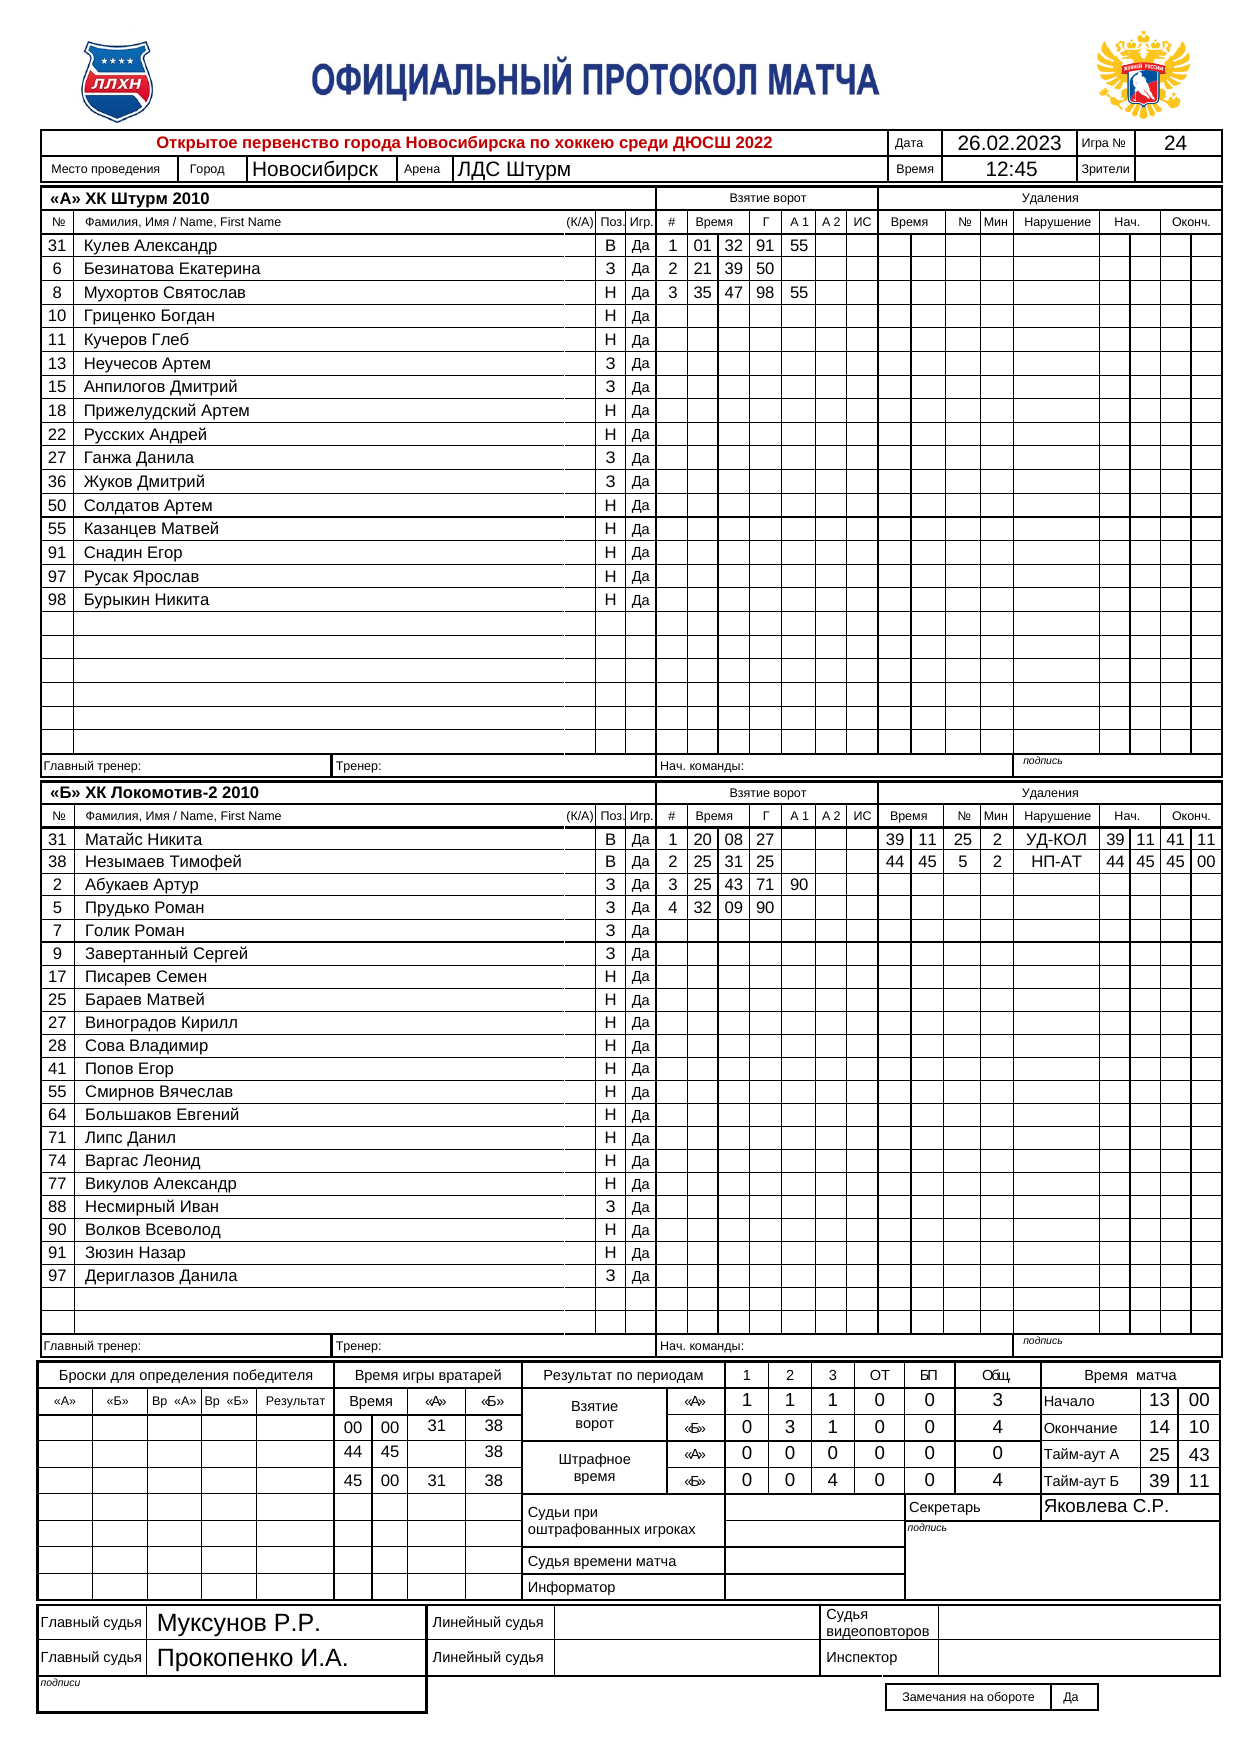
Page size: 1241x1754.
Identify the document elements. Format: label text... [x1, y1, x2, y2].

table_cell [1014, 352, 1099, 374]
table_cell (К/А) [565, 211, 595, 233]
table_cell [946, 565, 980, 587]
table_header Удаления [879, 188, 1221, 209]
table_cell [719, 376, 749, 398]
table_cell [912, 1035, 943, 1057]
table_cell [565, 943, 595, 964]
table_cell Тренер: [333, 755, 655, 776]
table_cell [565, 494, 595, 516]
table_cell 25 [688, 850, 717, 872]
table_cell Да [626, 943, 655, 964]
table_cell [816, 305, 846, 327]
table_cell [912, 518, 945, 540]
table_cell [1014, 305, 1099, 327]
table_cell [1161, 683, 1190, 706]
table_cell [816, 588, 846, 611]
table_cell [1100, 352, 1129, 374]
table_cell 43 [1179, 1441, 1219, 1467]
table_cell 00 [373, 1416, 407, 1440]
table_cell [944, 1311, 980, 1333]
table_cell [408, 1547, 465, 1573]
table_cell 2 [981, 829, 1013, 849]
table_cell [1100, 399, 1129, 422]
table_cell [944, 989, 980, 1011]
table_cell [1161, 659, 1190, 682]
table_cell 14 [1141, 1415, 1177, 1440]
table_cell [565, 565, 595, 587]
table_cell [626, 1311, 655, 1333]
table_header 2 [769, 1363, 811, 1387]
table_cell [596, 730, 625, 753]
table_cell Н [596, 1035, 625, 1057]
table_cell Сова Владимир [75, 1035, 564, 1057]
table_cell [1100, 588, 1129, 611]
table_cell [1131, 1288, 1160, 1310]
table_cell № [42, 211, 73, 233]
table_cell [1131, 1035, 1160, 1057]
table_cell [981, 470, 1013, 493]
table_cell [879, 423, 910, 445]
table_cell Взятие ворот [523, 1389, 666, 1440]
table_cell [373, 1547, 407, 1573]
table_cell [750, 518, 781, 540]
table_cell Да [626, 1242, 655, 1264]
table_cell [816, 989, 846, 1011]
table_cell Да [626, 423, 655, 445]
table_cell Н [596, 1150, 625, 1172]
table_cell Н [596, 494, 625, 516]
table_cell [74, 659, 564, 682]
table_cell [1100, 423, 1129, 445]
table_header Замечания на обороте [887, 1685, 1050, 1709]
table_cell [981, 235, 1013, 256]
table_cell [1161, 470, 1190, 493]
table_cell [1100, 518, 1129, 540]
table_cell [688, 1104, 717, 1126]
table_cell [879, 989, 910, 1011]
table_cell [1131, 1058, 1160, 1079]
table_cell [719, 352, 749, 374]
table_cell 90 [782, 874, 815, 895]
table_cell Да [626, 1150, 655, 1172]
table_cell Да [626, 1196, 655, 1218]
table_cell [688, 565, 717, 587]
table_cell [688, 707, 717, 729]
table_cell [847, 257, 877, 280]
table_cell [565, 588, 595, 611]
table_cell [719, 1035, 749, 1057]
table_cell [879, 1173, 910, 1195]
table_cell [981, 1012, 1013, 1033]
table_cell [1100, 1265, 1129, 1287]
table_cell [1161, 896, 1190, 918]
table_cell [981, 1035, 1013, 1057]
table_cell [847, 565, 877, 587]
table_cell Варгас Леонид [75, 1150, 564, 1172]
table_cell 0 [812, 1442, 854, 1467]
table_cell [1131, 423, 1160, 445]
table_cell 1 [812, 1415, 854, 1440]
table_cell З [596, 257, 625, 280]
table_cell [944, 874, 980, 895]
table_cell «А» [668, 1389, 724, 1413]
table_cell Игр. [626, 805, 655, 826]
table_cell 44 [879, 850, 910, 872]
table_cell 90 [750, 896, 781, 918]
table_cell [912, 281, 945, 303]
table_cell [946, 235, 980, 256]
table_cell [719, 518, 749, 540]
table_cell [1131, 989, 1160, 1011]
table_cell [148, 1494, 201, 1520]
table_cell 44 [335, 1441, 371, 1467]
table_cell [750, 1173, 781, 1195]
table_cell [750, 920, 781, 941]
table_cell 25 [944, 829, 980, 849]
table_cell [657, 399, 687, 422]
table_cell [257, 1521, 333, 1546]
table_header Игра № [1078, 131, 1134, 155]
table_cell [816, 659, 846, 682]
table_cell [688, 730, 717, 753]
table_cell [847, 518, 877, 540]
table_cell Арена [398, 157, 452, 181]
table_cell [944, 1150, 980, 1172]
table_cell [946, 305, 980, 327]
table_cell Зрители [1078, 157, 1134, 181]
table_cell 74 [42, 1150, 74, 1172]
table_cell [782, 1219, 815, 1241]
table_cell [1100, 470, 1129, 493]
table_cell [1131, 518, 1160, 540]
table_cell [879, 565, 910, 587]
table_cell [912, 1196, 943, 1218]
table_cell Судья времени матча [523, 1548, 724, 1573]
table_cell Прижелудский Артем [74, 399, 564, 422]
table_cell [1014, 1219, 1099, 1241]
table_cell Н [596, 966, 625, 987]
table_cell 4 [657, 896, 687, 918]
table_cell [847, 1012, 877, 1033]
table_cell 97 [42, 565, 73, 587]
table_cell Линейный судья [428, 1640, 554, 1675]
table_cell [912, 1242, 943, 1264]
table_cell [565, 328, 595, 351]
table_cell [981, 399, 1013, 422]
table_cell [981, 588, 1013, 611]
table_cell [750, 966, 781, 987]
table_cell [816, 612, 846, 634]
table_cell [565, 1288, 595, 1310]
table_cell [946, 257, 980, 280]
table_header «Б» ХК Локомотив-2 2010 [42, 783, 655, 803]
table_cell 3 [657, 874, 687, 895]
table_cell [1100, 494, 1129, 516]
table_cell [750, 612, 781, 634]
table_cell [1161, 565, 1190, 587]
table_cell [879, 636, 910, 658]
table_cell Информатор [523, 1575, 724, 1599]
table_cell 39 [1141, 1468, 1177, 1493]
table_cell 11 [42, 328, 73, 351]
table_cell Фамилия, Имя / Name, First Name [75, 805, 565, 826]
table_cell [816, 1081, 846, 1103]
table_cell [816, 1150, 846, 1172]
table_cell [719, 565, 749, 587]
table_cell [1161, 1173, 1190, 1195]
table_cell [719, 659, 749, 682]
table_cell [688, 1196, 717, 1218]
table_cell [750, 376, 781, 398]
table_cell [1192, 257, 1221, 280]
table_cell [1100, 1173, 1129, 1195]
table_cell [688, 518, 717, 540]
table_cell [1192, 1311, 1221, 1333]
table_cell [883, 1677, 1220, 1681]
table_cell [946, 707, 980, 729]
table_cell 11 [1131, 829, 1160, 849]
table_cell 31 [408, 1468, 465, 1493]
table_cell [148, 1521, 201, 1546]
table_cell [750, 1150, 781, 1172]
table_cell Вр «А» [148, 1389, 201, 1413]
table_cell 3 [657, 281, 687, 303]
table_cell [1161, 1265, 1190, 1287]
table_cell [1192, 423, 1221, 445]
table_cell [981, 659, 1013, 682]
table_cell 0 [769, 1442, 811, 1467]
table_cell [782, 518, 815, 540]
table_cell 13 [42, 352, 73, 374]
table_cell [981, 966, 1013, 987]
table_cell [879, 588, 910, 611]
table_cell 0 [855, 1415, 904, 1440]
table_cell [148, 1547, 201, 1573]
table_cell [74, 683, 564, 706]
table_cell [1161, 730, 1190, 753]
table_cell Солдатов Артем [74, 494, 564, 516]
table_cell [981, 352, 1013, 374]
table_cell З [596, 352, 625, 374]
table_cell [1014, 1311, 1099, 1333]
table_cell [1131, 966, 1160, 987]
table_cell [1161, 1311, 1190, 1333]
table_cell [596, 612, 625, 634]
table_cell [782, 1265, 815, 1287]
table_cell [373, 1494, 407, 1520]
table_cell Смирнов Вячеслав [75, 1081, 564, 1103]
table_cell [847, 1219, 877, 1241]
table_cell [847, 376, 877, 398]
table_cell [1014, 920, 1099, 941]
table_cell [816, 565, 846, 587]
table_cell [981, 1173, 1013, 1195]
table_cell [202, 1521, 256, 1546]
table_cell [1131, 636, 1160, 658]
table_cell Главный судья [39, 1640, 146, 1675]
table_cell 98 [42, 588, 73, 611]
table_cell [847, 423, 877, 445]
table_cell [981, 281, 1013, 303]
table_cell Да [626, 565, 655, 587]
table_cell Нач. команды: [657, 1335, 1012, 1356]
table_cell [981, 446, 1013, 469]
table_cell [1131, 1173, 1160, 1195]
table_cell Да [626, 829, 655, 849]
table_cell [1014, 896, 1099, 918]
table_cell [1014, 1265, 1099, 1287]
table_cell Нач. [1100, 211, 1160, 233]
table_cell [879, 1288, 910, 1310]
table_cell 98 [750, 281, 781, 303]
table_cell [879, 943, 910, 964]
table_cell [816, 446, 846, 469]
table_cell [565, 636, 595, 658]
table_cell [202, 1547, 256, 1573]
table_cell [981, 636, 1013, 658]
table_cell [1014, 235, 1099, 256]
table_cell [912, 874, 943, 895]
table_cell [1100, 446, 1129, 469]
table_cell [750, 541, 781, 564]
table_cell Да [626, 1012, 655, 1033]
table_cell 38 [466, 1441, 521, 1467]
table_cell [879, 1242, 910, 1264]
table_cell [565, 305, 595, 327]
table_cell Анпилогов Дмитрий [74, 376, 564, 398]
table_cell подпись [1014, 755, 1221, 776]
table_cell 32 [688, 896, 717, 918]
table_cell [879, 281, 910, 303]
table_cell 28 [42, 1035, 74, 1057]
table_cell [657, 1150, 687, 1172]
table_cell [847, 1288, 877, 1310]
table_cell [816, 281, 846, 303]
table_cell [1131, 730, 1160, 753]
table_cell 10 [1179, 1415, 1219, 1440]
table_cell Время [879, 805, 943, 826]
table_cell 38 [466, 1468, 521, 1493]
table_cell Русских Андрей [74, 423, 564, 445]
table_cell [946, 328, 980, 351]
table_cell Да [626, 541, 655, 564]
table_cell Н [596, 1127, 625, 1149]
table_cell [688, 399, 717, 422]
table_cell [1192, 494, 1221, 516]
table_cell ЛДС Штурм [454, 157, 887, 181]
table_cell [1192, 1265, 1221, 1287]
table_cell [912, 707, 945, 729]
table_cell 55 [782, 235, 815, 256]
table_cell [688, 352, 717, 374]
table_cell [847, 1035, 877, 1057]
table_cell [879, 683, 910, 706]
table_cell Тайм-аут Б [1042, 1468, 1140, 1493]
table_cell [1192, 305, 1221, 327]
table_cell [879, 1104, 910, 1126]
table_cell [912, 989, 943, 1011]
table_cell [719, 399, 749, 422]
table_cell [1131, 707, 1160, 729]
table_cell Да [626, 305, 655, 327]
table_cell [688, 1012, 717, 1033]
table_cell Вр «Б» [202, 1389, 256, 1413]
table_cell [74, 730, 564, 753]
table_cell [688, 423, 717, 445]
table_cell [688, 1265, 717, 1287]
table_cell [1131, 376, 1160, 398]
table_cell [688, 1242, 717, 1264]
table_cell [565, 920, 595, 941]
table_cell [847, 1196, 877, 1218]
table_cell [879, 470, 910, 493]
table_cell [782, 423, 815, 445]
table_cell Нач. команды: [657, 755, 1012, 776]
table_cell [565, 1104, 595, 1126]
table_cell 10 [42, 305, 73, 327]
table_cell [1161, 1150, 1190, 1172]
table_cell Да [626, 850, 655, 872]
table_cell [1014, 1242, 1099, 1264]
table_cell 91 [750, 235, 781, 256]
table_cell [1100, 1012, 1129, 1033]
table_cell № [944, 805, 980, 826]
table_cell [981, 896, 1013, 918]
table_cell [946, 659, 980, 682]
table_cell Время [879, 211, 945, 233]
table_cell 0 [855, 1389, 904, 1413]
table_cell [657, 1219, 687, 1241]
table_cell [373, 1574, 407, 1599]
table_cell [1192, 920, 1221, 941]
table_cell Абукаев Артур [75, 874, 564, 895]
table_cell [782, 328, 815, 351]
table_cell [719, 683, 749, 706]
table_cell [466, 1494, 521, 1520]
table_cell «Б» [93, 1389, 147, 1413]
table_cell [555, 1606, 819, 1639]
table_cell Н [596, 565, 625, 587]
table_cell [1192, 588, 1221, 611]
table_cell [719, 1242, 749, 1264]
table_cell [879, 1196, 910, 1218]
table_cell 9 [42, 943, 74, 964]
table_cell 45 [912, 850, 943, 872]
table_cell [1131, 683, 1160, 706]
table_cell [626, 707, 655, 729]
table_header 3 [812, 1363, 854, 1387]
table_cell 22 [42, 423, 73, 445]
table_cell [816, 1058, 846, 1079]
table_cell [1131, 1242, 1160, 1264]
table_cell [879, 1058, 910, 1079]
table_cell [657, 1104, 687, 1126]
table_cell [719, 1311, 749, 1333]
table_cell 0 [726, 1415, 768, 1440]
table_cell [657, 730, 687, 753]
table_cell [1100, 683, 1129, 706]
table_cell Да [626, 1035, 655, 1057]
table_cell [782, 541, 815, 564]
table_cell [1100, 612, 1129, 634]
table_cell [688, 588, 717, 611]
table_cell [816, 943, 846, 964]
table_cell [93, 1416, 147, 1440]
table_cell [1131, 896, 1160, 918]
table_cell № [42, 805, 74, 826]
table_cell Попов Егор [75, 1058, 564, 1079]
table_cell ИС [847, 211, 877, 233]
table_cell [879, 305, 910, 327]
table_cell [1131, 612, 1160, 634]
table_cell [657, 1173, 687, 1195]
table_cell [981, 494, 1013, 516]
table_cell 31 [408, 1416, 465, 1440]
table_cell [428, 1677, 882, 1711]
table_cell Да [626, 966, 655, 987]
table_cell [408, 1574, 465, 1599]
table_cell [847, 659, 877, 682]
table_cell [148, 1441, 201, 1467]
table_cell 25 [688, 874, 717, 895]
table_cell [782, 1035, 815, 1057]
table_cell [688, 1058, 717, 1079]
table_cell [912, 235, 945, 256]
table_cell 8 [42, 281, 73, 303]
table_cell [719, 920, 749, 941]
table_cell [565, 1196, 595, 1218]
table_cell Да [626, 470, 655, 493]
table_cell [879, 1219, 910, 1241]
table_cell [1192, 1150, 1221, 1172]
table_cell [912, 896, 943, 918]
table_cell [816, 730, 846, 753]
table_cell [750, 328, 781, 351]
table_cell [1192, 943, 1221, 964]
table_cell А 2 [816, 805, 846, 826]
table_cell [39, 1468, 92, 1493]
table_cell (К/А) [565, 805, 595, 826]
table_cell А 1 [782, 805, 815, 826]
table_cell Время [889, 157, 941, 181]
table_cell [912, 1012, 943, 1033]
table_cell [1014, 1196, 1099, 1218]
table_cell 09 [719, 896, 749, 918]
table_cell [912, 305, 945, 327]
table_cell З [596, 896, 625, 918]
table_cell [565, 1173, 595, 1195]
table_cell [912, 612, 945, 634]
table_cell [816, 399, 846, 422]
table_cell 39 [1100, 829, 1129, 849]
table_cell 35 [688, 281, 717, 303]
table_cell [408, 1441, 465, 1467]
table_cell [782, 1081, 815, 1103]
table_cell [688, 305, 717, 327]
table_cell [816, 1242, 846, 1264]
table_cell Время [688, 805, 749, 826]
table_cell [657, 328, 687, 351]
table_cell [1014, 683, 1099, 706]
table_cell 41 [1161, 829, 1190, 849]
table_cell Г [750, 805, 781, 826]
table_cell [912, 1173, 943, 1195]
table_cell [944, 896, 980, 918]
table_cell [750, 659, 781, 682]
table_cell [879, 446, 910, 469]
table_cell [565, 730, 595, 753]
table_cell [912, 399, 945, 422]
table_cell [816, 541, 846, 564]
table_cell 01 [688, 235, 717, 256]
table_cell [1192, 470, 1221, 493]
table_cell [719, 470, 749, 493]
table_cell [39, 1494, 92, 1520]
table_cell [879, 399, 910, 422]
table_cell Да [626, 281, 655, 303]
table_cell Прудько Роман [75, 896, 564, 918]
table_cell [74, 636, 564, 658]
table_cell [1131, 920, 1160, 941]
table_cell Матайс Никита [75, 829, 564, 849]
table_cell [657, 352, 687, 374]
table_cell [879, 874, 910, 895]
table_cell [726, 1495, 904, 1520]
table_cell 55 [782, 281, 815, 303]
table_cell Жуков Дмитрий [74, 470, 564, 493]
table_cell [1014, 328, 1099, 351]
table_cell 39 [879, 829, 910, 849]
table_cell [1161, 541, 1190, 564]
table_cell Ганжа Данила [74, 446, 564, 469]
table_cell [750, 989, 781, 1011]
table_cell 2 [981, 850, 1013, 872]
table_cell [847, 1058, 877, 1079]
table_cell [1014, 730, 1099, 753]
table_cell 1 [726, 1389, 768, 1413]
table_cell 41 [42, 1058, 74, 1079]
table_cell [981, 423, 1013, 445]
table_cell Оконч. [1161, 805, 1221, 826]
table_cell [1192, 541, 1221, 564]
table_cell [847, 328, 877, 351]
table_cell [596, 659, 625, 682]
table_cell [565, 257, 595, 280]
table_cell [1100, 1150, 1129, 1172]
table_cell 0 [905, 1442, 954, 1467]
table_cell [750, 1012, 781, 1033]
table_cell 0 [905, 1389, 954, 1413]
table_cell Безинатова Екатерина [74, 257, 564, 280]
table_cell [688, 1311, 717, 1333]
table_cell 27 [42, 446, 73, 469]
table_cell [782, 683, 815, 706]
table_cell [879, 966, 910, 987]
table_cell [879, 1035, 910, 1057]
table_cell 3 [956, 1389, 1040, 1413]
table_cell 25 [1141, 1441, 1177, 1467]
table_cell 55 [42, 1081, 74, 1103]
table_cell [981, 1265, 1013, 1287]
table_cell [981, 943, 1013, 964]
table_cell [1100, 376, 1129, 398]
table_cell 25 [42, 989, 74, 1011]
table_cell Да [626, 1173, 655, 1195]
table_cell [1161, 1196, 1190, 1218]
table_cell [565, 1265, 595, 1287]
table_cell [565, 1058, 595, 1079]
table_cell [688, 470, 717, 493]
table_cell [719, 1265, 749, 1287]
table_cell [1161, 943, 1190, 964]
table_cell [782, 829, 815, 849]
table_cell Да [626, 874, 655, 895]
table_cell [912, 636, 945, 658]
table_cell «Б » [466, 1389, 521, 1413]
table_cell [719, 1104, 749, 1126]
table_cell [782, 966, 815, 987]
table_cell [879, 494, 910, 516]
table_cell [626, 636, 655, 658]
table_cell 31 [719, 850, 749, 872]
table_cell [912, 943, 943, 964]
table_cell Город [179, 157, 246, 181]
table_cell [847, 305, 877, 327]
table_cell [1161, 1012, 1190, 1033]
table_cell [335, 1547, 371, 1573]
table_cell Снадин Егор [74, 541, 564, 564]
table_cell [719, 305, 749, 327]
table_cell [1100, 1311, 1129, 1333]
table_cell Викулов Александр [75, 1173, 564, 1195]
table_cell [944, 1058, 980, 1079]
table_cell [719, 730, 749, 753]
table_cell [879, 518, 910, 540]
table_cell 1 [812, 1389, 854, 1413]
table_cell [912, 730, 945, 753]
table_cell [912, 446, 945, 469]
table_cell 0 [855, 1442, 904, 1467]
table_cell [816, 1196, 846, 1218]
table_cell [42, 730, 73, 753]
table_cell Большаков Евгений [75, 1104, 564, 1126]
table_cell [565, 446, 595, 469]
table_cell [981, 1196, 1013, 1218]
table_cell [1014, 943, 1099, 964]
table_header 24 [1136, 131, 1221, 155]
table_cell [1100, 707, 1129, 729]
table_cell [946, 518, 980, 540]
table_cell [847, 920, 877, 941]
table_cell [148, 1574, 201, 1599]
table_header 26.02.2023 [943, 131, 1076, 155]
table_cell [42, 1288, 74, 1310]
table_cell [939, 1640, 1219, 1675]
table_cell [596, 707, 625, 729]
table_cell [1014, 399, 1099, 422]
table_cell [1014, 874, 1099, 895]
table_cell [1161, 920, 1190, 941]
table_cell Бараев Матвей [75, 989, 564, 1011]
table_cell [688, 446, 717, 469]
table_cell [657, 612, 687, 634]
table_cell [816, 829, 846, 849]
table_cell [1192, 1058, 1221, 1079]
table_cell [750, 446, 781, 469]
table_cell [719, 612, 749, 634]
table_cell А 2 [816, 211, 846, 233]
table_cell [373, 1521, 407, 1546]
table_cell [565, 612, 595, 634]
table_cell [1014, 1081, 1099, 1103]
table_cell [1131, 1196, 1160, 1218]
table_cell Нарушение [1014, 805, 1099, 826]
table_cell [1131, 588, 1160, 611]
table_cell [782, 1150, 815, 1172]
table_cell [1100, 1242, 1129, 1264]
table_cell [565, 399, 595, 422]
table_cell [879, 257, 910, 280]
table_cell [944, 1265, 980, 1287]
table_cell 4 [956, 1415, 1040, 1440]
table_cell [657, 376, 687, 398]
table_cell [565, 1219, 595, 1241]
table_cell Главный тренер: [42, 1335, 330, 1356]
table_cell [657, 423, 687, 445]
table_cell [1161, 612, 1190, 634]
table_cell [1161, 257, 1190, 280]
table_cell [981, 874, 1013, 895]
table_cell [816, 1127, 846, 1149]
table_cell [750, 399, 781, 422]
table_cell [1014, 541, 1099, 564]
table_cell [912, 1219, 943, 1241]
table_cell [879, 1311, 910, 1333]
table_cell 3 [769, 1415, 811, 1440]
table_cell [981, 257, 1013, 280]
table_cell [1131, 1104, 1160, 1126]
table_cell [879, 707, 910, 729]
table_cell [1161, 1219, 1190, 1241]
table_cell [750, 305, 781, 327]
table_cell [688, 659, 717, 682]
table_cell [1100, 1058, 1129, 1079]
table_cell [1014, 989, 1099, 1011]
table_cell [946, 423, 980, 445]
table_cell [719, 1081, 749, 1103]
table_cell [912, 683, 945, 706]
table_cell Н [596, 1012, 625, 1033]
table_cell [1161, 707, 1190, 729]
table_cell [912, 1265, 943, 1287]
table_cell [981, 707, 1013, 729]
table_cell [1014, 966, 1099, 987]
table_cell [944, 1104, 980, 1126]
table_cell [688, 1127, 717, 1149]
table_cell [981, 1081, 1013, 1103]
table_cell Незымаев Тимофей [75, 850, 564, 872]
table_cell [565, 1127, 595, 1149]
table_cell [719, 966, 749, 987]
table_cell [657, 588, 687, 611]
table_cell 08 [719, 829, 749, 849]
table_cell [816, 494, 846, 516]
table_cell [912, 1150, 943, 1172]
table_cell 97 [42, 1265, 74, 1287]
table_cell Поз. [596, 211, 625, 233]
table_cell Главный судья [39, 1606, 146, 1639]
table_cell [1100, 636, 1129, 658]
table_cell [688, 943, 717, 964]
table_cell [816, 683, 846, 706]
table_cell [657, 659, 687, 682]
table_cell Н [596, 281, 625, 303]
table_cell 1 [769, 1389, 811, 1413]
table_cell 45 [1131, 850, 1160, 872]
table_cell [1131, 1081, 1160, 1103]
table_cell [946, 470, 980, 493]
table_cell [1014, 707, 1099, 729]
table_cell [879, 920, 910, 941]
table_cell [944, 1219, 980, 1241]
table_cell 27 [42, 1012, 74, 1033]
table_cell [912, 1104, 943, 1126]
table_cell [626, 659, 655, 682]
table_header Время матча [1042, 1363, 1219, 1387]
table_cell [816, 352, 846, 374]
table_cell [750, 423, 781, 445]
table_cell [1131, 470, 1160, 493]
table_cell 32 [719, 235, 749, 256]
table_cell [847, 683, 877, 706]
table_cell Кулев Александр [74, 235, 564, 256]
table_cell [657, 1012, 687, 1033]
table_cell [816, 1219, 846, 1241]
table_cell [1192, 565, 1221, 587]
table_header Броски для определения победителя [39, 1363, 333, 1387]
table_cell Мин [981, 805, 1013, 826]
table_cell 0 [769, 1468, 811, 1493]
table_cell Начало [1042, 1389, 1140, 1413]
table_cell [657, 305, 687, 327]
table_cell [657, 1311, 687, 1333]
table_cell [565, 850, 595, 872]
table_cell [565, 829, 595, 849]
table_cell 64 [42, 1104, 74, 1126]
table_cell 4 [812, 1468, 854, 1493]
table_cell Прокопенко И.А. [147, 1640, 425, 1675]
table_cell [847, 1242, 877, 1264]
table_cell [944, 1012, 980, 1033]
table_cell Казанцев Матвей [74, 518, 564, 540]
table_cell [39, 1574, 92, 1599]
table_cell [688, 636, 717, 658]
table_cell [596, 1311, 625, 1333]
table_cell 27 [750, 829, 781, 849]
table_cell [657, 1035, 687, 1057]
table_cell [1161, 989, 1190, 1011]
table_cell 11 [912, 829, 943, 849]
table_cell 91 [42, 541, 73, 564]
table_cell [1131, 1150, 1160, 1172]
table_cell [335, 1494, 371, 1520]
table_cell [981, 612, 1013, 634]
table_cell Писарев Семен [75, 966, 564, 987]
table_cell Н [596, 328, 625, 351]
table_cell [466, 1574, 521, 1599]
table_cell # [657, 211, 687, 233]
table_cell [565, 376, 595, 398]
table_cell [1192, 352, 1221, 374]
table_cell Да [626, 1058, 655, 1079]
table_cell [565, 541, 595, 564]
table_cell [565, 1012, 595, 1033]
table_cell Да [626, 588, 655, 611]
table_cell [1131, 1311, 1160, 1333]
table_cell [816, 1173, 846, 1195]
table_cell [981, 518, 1013, 540]
table_cell 00 [1179, 1389, 1219, 1413]
table_cell [946, 494, 980, 516]
table_cell 1 [657, 829, 687, 849]
table_cell 15 [42, 376, 73, 398]
table_cell [981, 1058, 1013, 1079]
table_cell [1131, 328, 1160, 351]
table_cell [816, 376, 846, 398]
table_cell [1100, 730, 1129, 753]
table_cell 2 [657, 850, 687, 872]
table_cell [93, 1547, 147, 1573]
table_cell [816, 920, 846, 941]
table_cell [1014, 470, 1099, 493]
table_cell [148, 1468, 201, 1493]
table_cell [782, 943, 815, 964]
table_cell [408, 1494, 465, 1520]
table_cell 00 [373, 1468, 407, 1493]
table_cell [782, 257, 815, 280]
table_cell [657, 989, 687, 1011]
table_cell Муксунов Р.Р. [147, 1606, 425, 1639]
table_cell [1100, 565, 1129, 587]
table_cell [39, 1521, 92, 1546]
table_cell 45 [1161, 850, 1190, 872]
table_cell Да [626, 494, 655, 516]
table_cell [912, 920, 943, 941]
table_cell [782, 565, 815, 587]
table_cell 2 [657, 257, 687, 280]
table_cell [750, 730, 781, 753]
table_cell [750, 1311, 781, 1333]
table_cell [782, 850, 815, 872]
table_cell 7 [42, 920, 74, 941]
table_cell [816, 235, 846, 256]
table_cell [1014, 1104, 1099, 1126]
table_cell [1014, 446, 1099, 469]
table_cell [1161, 1058, 1190, 1079]
table_cell Н [596, 518, 625, 540]
table_cell [1100, 305, 1129, 327]
table_cell [1100, 281, 1129, 303]
table_cell [657, 683, 687, 706]
table_cell [42, 612, 73, 634]
table_cell [879, 1265, 910, 1287]
table_cell [750, 1058, 781, 1079]
table_cell [946, 352, 980, 374]
table_cell [1161, 352, 1190, 374]
table_cell [1192, 612, 1221, 634]
table_cell [981, 683, 1013, 706]
table_cell [816, 1035, 846, 1057]
table_cell [1100, 1219, 1129, 1241]
table_cell [847, 352, 877, 374]
table_cell Секретарь [906, 1495, 1040, 1520]
table_cell 71 [42, 1127, 74, 1149]
table_cell [981, 328, 1013, 351]
table_cell [1131, 659, 1160, 682]
table_cell [466, 1521, 521, 1546]
table_cell «А» [668, 1442, 724, 1467]
table_cell [1192, 989, 1221, 1011]
table_cell «Б» [668, 1468, 724, 1493]
table_cell [565, 470, 595, 493]
table_cell [782, 707, 815, 729]
table_header ОТ [855, 1363, 904, 1387]
table_cell [1161, 1288, 1190, 1310]
table_cell [1192, 683, 1221, 706]
table_cell [944, 1081, 980, 1103]
table_cell Да [626, 518, 655, 540]
table_cell [782, 636, 815, 658]
table_cell [626, 730, 655, 753]
table_cell [981, 989, 1013, 1011]
table_cell [1192, 1081, 1221, 1103]
table_cell [816, 874, 846, 895]
table_cell 55 [42, 518, 73, 540]
table_cell [39, 1547, 92, 1573]
table_cell [782, 896, 815, 918]
table_cell подписи [39, 1677, 425, 1711]
table_cell [42, 1311, 74, 1333]
table_cell [750, 352, 781, 374]
table_cell [657, 636, 687, 658]
table_cell [1100, 659, 1129, 682]
table_cell [1100, 874, 1129, 895]
table_cell [946, 281, 980, 303]
table_cell [750, 1104, 781, 1126]
table_cell Н [596, 1104, 625, 1126]
table_cell [912, 494, 945, 516]
table_cell [750, 1127, 781, 1149]
table_cell [912, 376, 945, 398]
table_cell Тренер: [333, 1335, 655, 1356]
table_cell [719, 1012, 749, 1033]
table_cell [688, 1219, 717, 1241]
table_cell [847, 612, 877, 634]
table_cell [657, 1081, 687, 1103]
table_cell [42, 707, 73, 729]
table_cell [782, 1127, 815, 1149]
table_cell Н [596, 399, 625, 422]
table_cell [847, 989, 877, 1011]
table_cell [257, 1468, 333, 1493]
table_cell [782, 399, 815, 422]
table_cell [946, 730, 980, 753]
table_cell [879, 1012, 910, 1033]
table_cell [1161, 235, 1190, 256]
table_cell [1161, 966, 1190, 987]
table_cell [782, 989, 815, 1011]
table_cell [912, 1288, 943, 1310]
table_cell [657, 1196, 687, 1218]
table_cell Да [626, 1219, 655, 1241]
table_cell [335, 1521, 371, 1546]
table_cell [657, 1127, 687, 1149]
table_cell подпись [1014, 1335, 1221, 1356]
table_cell [565, 683, 595, 706]
table_cell З [596, 470, 625, 493]
table_cell Тайм-аут А [1042, 1441, 1140, 1467]
table_cell [816, 423, 846, 445]
table_cell «Б» [668, 1415, 724, 1440]
table_cell [944, 1173, 980, 1195]
table_cell [816, 470, 846, 493]
table_cell [816, 1311, 846, 1333]
table_cell 12:45 [943, 157, 1076, 181]
table_cell [1192, 874, 1221, 895]
table_cell [657, 518, 687, 540]
table_header Открытое первенство города Новосибирска по хоккею среди ДЮСШ 2022 [42, 131, 887, 155]
table_cell [981, 565, 1013, 587]
table_header Время игры вратарей [335, 1363, 521, 1387]
table_cell [750, 636, 781, 658]
table_cell [944, 920, 980, 941]
table_cell [847, 966, 877, 987]
table_cell [42, 659, 73, 682]
table_cell Кучеров Глеб [74, 328, 564, 351]
table_cell «А» [39, 1389, 92, 1413]
table_cell Бурыкин Никита [74, 588, 564, 611]
table_cell [408, 1521, 465, 1546]
table_cell Да [626, 446, 655, 469]
table_cell [816, 850, 846, 872]
table_cell [93, 1521, 147, 1546]
table_cell [1131, 874, 1160, 895]
table_cell [750, 588, 781, 611]
picture [5, 28, 1197, 129]
table_cell [565, 707, 595, 729]
table_cell Мин [981, 211, 1013, 233]
table_cell [596, 636, 625, 658]
table_cell Н [596, 1219, 625, 1241]
table_cell 91 [42, 1242, 74, 1264]
table_cell Н [596, 541, 625, 564]
table_cell 0 [905, 1415, 954, 1440]
table_cell [981, 1242, 1013, 1264]
table_cell [879, 352, 910, 374]
table_cell [847, 896, 877, 918]
table_cell [750, 707, 781, 729]
table_cell [719, 423, 749, 445]
table_cell [816, 328, 846, 351]
table_cell [719, 1196, 749, 1218]
table_cell [202, 1416, 256, 1440]
table_cell [1192, 281, 1221, 303]
table_cell [1014, 565, 1099, 587]
table_cell [719, 707, 749, 729]
table_cell [719, 1127, 749, 1149]
table_cell 77 [42, 1173, 74, 1195]
table_cell [750, 1265, 781, 1287]
table_cell Игр. [626, 211, 655, 233]
table_cell [816, 518, 846, 540]
table_cell [946, 446, 980, 469]
table_cell З [596, 874, 625, 895]
table_cell [1131, 1012, 1160, 1033]
table_cell [879, 612, 910, 634]
table_cell [946, 612, 980, 634]
table_cell [626, 1288, 655, 1310]
table_cell [257, 1416, 333, 1440]
table_cell [1131, 943, 1160, 964]
table_cell Да [626, 989, 655, 1011]
table_cell [565, 1242, 595, 1264]
table_cell [688, 683, 717, 706]
table_cell 18 [42, 399, 73, 422]
table_cell [75, 1288, 564, 1310]
table_cell [1192, 1035, 1221, 1057]
table_cell [1136, 157, 1221, 181]
table_cell [944, 1196, 980, 1218]
table_cell [816, 1265, 846, 1287]
table_cell Да [626, 1081, 655, 1103]
table_cell [750, 1288, 781, 1310]
table_cell [944, 943, 980, 964]
table_cell [847, 541, 877, 564]
table_cell [847, 1104, 877, 1126]
table_header «А» ХК Штурм 2010 [42, 188, 655, 209]
table_cell [879, 1081, 910, 1103]
table_cell [148, 1416, 201, 1440]
table_cell 45 [335, 1468, 371, 1493]
table_cell [202, 1574, 256, 1599]
table_cell Инспектор [821, 1640, 938, 1675]
table_cell 0 [956, 1442, 1040, 1467]
table_cell [981, 920, 1013, 941]
table_cell [847, 1150, 877, 1172]
table_cell Да [626, 1104, 655, 1126]
table_cell [93, 1468, 147, 1493]
table_cell # [657, 805, 687, 826]
table_cell [1131, 541, 1160, 564]
table_cell [750, 683, 781, 706]
table_cell [1014, 1150, 1099, 1172]
table_cell [719, 636, 749, 658]
table_cell 90 [42, 1219, 74, 1241]
table_cell Н [596, 1173, 625, 1195]
table_cell [719, 588, 749, 611]
table_cell Да [626, 257, 655, 280]
table_cell 25 [750, 850, 781, 872]
table_cell 1 [657, 235, 687, 256]
table_cell [657, 920, 687, 941]
table_header Общ. [956, 1363, 1040, 1387]
table_cell Виноградов Кирилл [75, 1012, 564, 1033]
table_cell [946, 588, 980, 611]
table_cell [657, 565, 687, 587]
table_cell [847, 636, 877, 658]
table_cell Время [335, 1389, 407, 1413]
table_cell [912, 659, 945, 682]
table_cell [1014, 281, 1099, 303]
table_cell [1192, 1196, 1221, 1218]
table_cell 00 [1192, 850, 1221, 872]
table_cell [1100, 328, 1129, 351]
table_cell УД-КОЛ [1014, 829, 1099, 849]
table_cell [1131, 305, 1160, 327]
table_cell [1192, 1104, 1221, 1126]
table_cell [1192, 1242, 1221, 1264]
table_cell [657, 707, 687, 729]
table_cell [782, 1311, 815, 1333]
table_cell 38 [466, 1416, 521, 1440]
table_cell [1192, 328, 1221, 351]
table_cell [565, 1150, 595, 1172]
table_cell [257, 1494, 333, 1520]
table_cell [565, 1081, 595, 1103]
table_cell 0 [726, 1442, 768, 1467]
table_cell [1161, 376, 1190, 398]
table_cell [981, 730, 1013, 753]
table_cell [1131, 446, 1160, 469]
table_cell [1192, 707, 1221, 729]
table_cell 31 [42, 829, 74, 849]
table_cell [1131, 257, 1160, 280]
table_cell З [596, 446, 625, 469]
table_cell [939, 1606, 1219, 1639]
table_cell А 1 [782, 211, 815, 233]
table_cell [1192, 1219, 1221, 1241]
table_cell 00 [335, 1416, 371, 1440]
table_cell [1100, 920, 1129, 941]
table_cell Яковлева С.Р. [1042, 1495, 1219, 1520]
table_cell [879, 328, 910, 351]
table_cell 5 [42, 896, 74, 918]
table_cell [657, 1058, 687, 1079]
table_cell 88 [42, 1196, 74, 1218]
table_cell [1100, 1196, 1129, 1218]
table_cell [657, 470, 687, 493]
table_cell [1131, 565, 1160, 587]
table_header Взятие ворот [657, 783, 877, 803]
table_cell [565, 896, 595, 918]
table_cell [1192, 730, 1221, 753]
table_cell [912, 966, 943, 987]
table_cell № [946, 211, 980, 233]
table_cell 17 [42, 966, 74, 987]
table_cell [782, 588, 815, 611]
table_cell [912, 1081, 943, 1103]
table_cell 47 [719, 281, 749, 303]
table_cell [257, 1441, 333, 1467]
table_cell Нарушение [1014, 211, 1099, 233]
table_cell [657, 1242, 687, 1264]
table_cell [782, 659, 815, 682]
table_cell [750, 470, 781, 493]
table_cell 45 [373, 1441, 407, 1467]
table_cell [847, 1127, 877, 1149]
table_cell [39, 1416, 92, 1440]
table_cell [1131, 494, 1160, 516]
table_cell [912, 352, 945, 374]
table_cell [1192, 376, 1221, 398]
table_cell [565, 235, 595, 256]
table_cell [847, 1311, 877, 1333]
table_cell [1192, 966, 1221, 987]
table_cell 21 [688, 257, 717, 280]
table_cell [596, 683, 625, 706]
table_cell Н [596, 423, 625, 445]
table_cell [981, 1311, 1013, 1333]
table_cell [816, 636, 846, 658]
table_cell Линейный судья [428, 1606, 554, 1639]
table_cell [782, 1058, 815, 1079]
table_header Да [1052, 1685, 1097, 1709]
table_cell [1014, 588, 1099, 611]
table_cell [782, 920, 815, 941]
table_cell [42, 636, 73, 658]
table_cell [688, 1173, 717, 1195]
table_cell Н [596, 1058, 625, 1079]
table_cell Место проведения [42, 157, 177, 181]
table_cell [816, 707, 846, 729]
table_cell [946, 399, 980, 422]
table_cell [946, 376, 980, 398]
table_cell [816, 257, 846, 280]
table_cell Окончание [1042, 1415, 1140, 1440]
table_cell Судья видеоповторов [821, 1606, 938, 1639]
table_cell В [596, 235, 625, 256]
table_cell Поз. [596, 805, 625, 826]
table_cell 0 [855, 1468, 904, 1493]
table_cell [981, 1150, 1013, 1172]
table_cell [202, 1441, 256, 1467]
table_cell [565, 874, 595, 895]
table_header Взятие ворот [657, 188, 877, 209]
table_cell 0 [726, 1468, 768, 1493]
table_cell [1131, 1265, 1160, 1287]
table_cell [1161, 305, 1190, 327]
table_cell [879, 235, 910, 256]
table_cell [565, 989, 595, 1011]
table_header БП [905, 1363, 954, 1387]
table_cell [1192, 1288, 1221, 1310]
table_cell 13 [1141, 1389, 1177, 1413]
table_cell [657, 494, 687, 516]
table_cell [750, 943, 781, 964]
table_cell [782, 1012, 815, 1033]
table_cell [1161, 518, 1190, 540]
table_cell [1192, 1173, 1221, 1195]
table_cell [782, 352, 815, 374]
table_cell Липс Данил [75, 1127, 564, 1149]
table_cell [202, 1468, 256, 1493]
table_cell З [596, 1196, 625, 1218]
table_cell [782, 494, 815, 516]
table_cell «А» [408, 1389, 465, 1413]
table_cell [1014, 423, 1099, 445]
table_cell [688, 541, 717, 564]
table_cell [981, 1104, 1013, 1126]
table_cell [946, 683, 980, 706]
table_cell [1192, 896, 1221, 918]
table_cell [847, 494, 877, 516]
table_cell [750, 494, 781, 516]
table_cell [879, 1150, 910, 1172]
table_cell [1014, 659, 1099, 682]
table_cell [565, 281, 595, 303]
table_cell [847, 874, 877, 895]
table_cell [1100, 966, 1129, 987]
table_cell Да [626, 920, 655, 941]
table_cell [750, 1242, 781, 1264]
table_cell Время [688, 211, 749, 233]
table_cell [1161, 423, 1190, 445]
table_cell З [596, 376, 625, 398]
table_cell [1100, 1035, 1129, 1057]
table_cell [912, 257, 945, 280]
table_cell [1014, 1012, 1099, 1033]
table_cell Да [626, 328, 655, 351]
table_cell [1131, 1127, 1160, 1149]
table_cell 6 [42, 257, 73, 280]
table_cell З [596, 1265, 625, 1287]
table_cell 39 [719, 257, 749, 280]
table_cell [565, 1311, 595, 1333]
table_cell [202, 1494, 256, 1520]
table_cell [1131, 1219, 1160, 1241]
table_cell [944, 966, 980, 987]
table_cell Н [596, 989, 625, 1011]
table_cell [1131, 399, 1160, 422]
table_cell [816, 966, 846, 987]
table_cell Нач. [1100, 805, 1160, 826]
table_cell [688, 376, 717, 398]
table_cell [596, 1288, 625, 1310]
table_cell [335, 1574, 371, 1599]
table_cell [74, 707, 564, 729]
table_cell [1100, 989, 1129, 1011]
table_cell 36 [42, 470, 73, 493]
table_cell [782, 612, 815, 634]
table_cell [93, 1494, 147, 1520]
table_cell [1014, 1058, 1099, 1079]
table_cell Мухортов Святослав [74, 281, 564, 303]
table_cell [1192, 636, 1221, 658]
table_cell [565, 966, 595, 987]
table_cell [93, 1574, 147, 1599]
table_cell [1100, 541, 1129, 564]
table_cell Дериглазов Данила [75, 1265, 564, 1287]
table_cell [1192, 1127, 1221, 1149]
table_cell [847, 829, 877, 849]
table_cell [1014, 1288, 1099, 1310]
table_cell [847, 1173, 877, 1195]
table_cell Да [626, 352, 655, 374]
table_cell [1100, 257, 1129, 280]
table_cell [847, 235, 877, 256]
table_cell З [596, 920, 625, 941]
table_cell Волков Всеволод [75, 1219, 564, 1241]
table_cell подпись [906, 1522, 1219, 1599]
table_cell [719, 1173, 749, 1195]
table_cell [1014, 376, 1099, 398]
table_cell [1014, 257, 1099, 280]
table_cell [847, 588, 877, 611]
table_cell Г [750, 211, 781, 233]
table_cell [879, 1127, 910, 1149]
table_cell [719, 943, 749, 964]
table_cell Штрафное время [523, 1442, 666, 1493]
table_cell [981, 305, 1013, 327]
table_cell 71 [750, 874, 781, 895]
table_header Результат по периодам [523, 1363, 724, 1387]
table_cell [912, 1311, 943, 1333]
table_cell [912, 541, 945, 564]
table_cell Главный тренер: [42, 755, 330, 776]
table_cell [912, 565, 945, 587]
table_cell [1161, 281, 1190, 303]
table_cell [847, 1265, 877, 1287]
table_cell [688, 1150, 717, 1172]
table_cell Завертанный Сергей [75, 943, 564, 964]
table_cell 5 [944, 850, 980, 872]
table_cell [657, 541, 687, 564]
table_cell [944, 1242, 980, 1264]
table_cell [1100, 1104, 1129, 1126]
table_cell 43 [719, 874, 749, 895]
table_cell Русак Ярослав [74, 565, 564, 587]
table_cell Н [596, 305, 625, 327]
table_cell [944, 1035, 980, 1057]
table_cell [1161, 446, 1190, 469]
table_cell [879, 541, 910, 564]
table_cell [1192, 518, 1221, 540]
table_cell [879, 659, 910, 682]
table_cell [565, 423, 595, 445]
table_cell [879, 376, 910, 398]
table_cell Голик Роман [75, 920, 564, 941]
table_cell [1161, 399, 1190, 422]
table_cell Н [596, 588, 625, 611]
table_cell [1131, 281, 1160, 303]
table_cell Зюзин Назар [75, 1242, 564, 1264]
table_cell [657, 1265, 687, 1287]
table_cell [657, 1288, 687, 1310]
table_cell Гриценко Богдан [74, 305, 564, 327]
table_cell [847, 446, 877, 469]
table_cell [981, 541, 1013, 564]
table_cell [912, 470, 945, 493]
table_cell [719, 494, 749, 516]
table_cell [1014, 494, 1099, 516]
table_cell [1014, 612, 1099, 634]
table_cell [981, 1127, 1013, 1149]
table_cell [1099, 1682, 1220, 1711]
table_cell [565, 659, 595, 682]
table_cell [912, 1058, 943, 1079]
table_cell [565, 518, 595, 540]
table_cell [782, 730, 815, 753]
table_cell [879, 896, 910, 918]
table_cell [847, 730, 877, 753]
table_cell [1161, 636, 1190, 658]
table_cell [1131, 352, 1160, 374]
table_cell [688, 494, 717, 516]
table_cell [750, 1219, 781, 1241]
table_cell [981, 1288, 1013, 1310]
table_cell [74, 612, 564, 634]
table_cell [688, 612, 717, 634]
table_cell [912, 1127, 943, 1149]
table_cell [688, 328, 717, 351]
table_cell [688, 989, 717, 1011]
table_cell Фамилия, Имя / Name, First Name [74, 211, 565, 233]
table_cell [981, 1219, 1013, 1241]
table_cell [944, 1288, 980, 1310]
table_cell [782, 305, 815, 327]
table_cell [847, 1081, 877, 1103]
table_cell [1014, 636, 1099, 658]
table_cell [726, 1548, 904, 1573]
table_cell [93, 1441, 147, 1467]
table_cell 0 [905, 1468, 954, 1493]
table_cell 38 [42, 850, 74, 872]
table_cell [39, 1441, 92, 1467]
table_cell [782, 376, 815, 398]
table_cell [688, 966, 717, 987]
table_cell [847, 850, 877, 872]
table_cell Да [626, 896, 655, 918]
table_cell [657, 446, 687, 469]
table_cell [1161, 1242, 1190, 1264]
table_cell [1192, 659, 1221, 682]
table_cell 50 [42, 494, 73, 516]
table_cell [466, 1547, 521, 1573]
table_cell [1100, 235, 1129, 256]
table_cell [726, 1575, 904, 1599]
table_cell [688, 1288, 717, 1310]
table_cell [782, 470, 815, 493]
table_cell [847, 281, 877, 303]
table_cell 31 [42, 235, 73, 256]
table_cell 11 [1192, 829, 1221, 849]
table_cell 50 [750, 257, 781, 280]
table_cell [626, 612, 655, 634]
table_cell 44 [1100, 850, 1129, 872]
table_cell [847, 707, 877, 729]
table_cell [719, 1150, 749, 1172]
table_cell [782, 1242, 815, 1264]
table_cell [946, 636, 980, 658]
table_cell [1192, 446, 1221, 469]
table_cell ИС [847, 805, 877, 826]
table_cell [719, 446, 749, 469]
table_cell [1161, 1035, 1190, 1057]
table_cell [1014, 1035, 1099, 1057]
table_cell [750, 1035, 781, 1057]
table_cell [879, 730, 910, 753]
table_cell [782, 1104, 815, 1126]
table_cell [782, 446, 815, 469]
table_cell [782, 1196, 815, 1218]
table_cell [1161, 1127, 1190, 1149]
table_cell Неучесов Артем [74, 352, 564, 374]
table_cell [688, 920, 717, 941]
table_cell Судьи при оштрафованных игроках [523, 1495, 724, 1546]
table_cell [1192, 235, 1221, 256]
table_cell [1161, 1104, 1190, 1126]
table_cell Н [596, 1081, 625, 1103]
table_cell [1192, 1012, 1221, 1033]
table_cell [782, 1173, 815, 1195]
table_cell [912, 423, 945, 445]
table_cell [816, 1104, 846, 1126]
table_cell [1192, 399, 1221, 422]
table_cell [1100, 1127, 1129, 1149]
table_cell [688, 1035, 717, 1057]
table_cell [257, 1547, 333, 1573]
table_cell [719, 541, 749, 564]
table_cell [750, 1196, 781, 1218]
table_cell [847, 399, 877, 422]
table_cell 11 [1179, 1468, 1219, 1493]
table_cell Несмирный Иван [75, 1196, 564, 1218]
table_cell Да [626, 399, 655, 422]
table_cell [1014, 1173, 1099, 1195]
table_cell [626, 683, 655, 706]
table_cell [657, 943, 687, 964]
table_cell [257, 1574, 333, 1599]
table_cell З [596, 943, 625, 964]
table_cell Результат [257, 1389, 333, 1413]
table_cell [719, 1058, 749, 1079]
table_cell [1014, 1127, 1099, 1149]
table_cell [1100, 943, 1129, 964]
table_cell [847, 943, 877, 964]
table_cell [1014, 518, 1099, 540]
table_cell [750, 1081, 781, 1103]
table_cell В [596, 829, 625, 849]
table_cell [1100, 1288, 1129, 1310]
table_cell [847, 470, 877, 493]
table_cell 4 [956, 1468, 1040, 1493]
table_cell [1161, 588, 1190, 611]
table_header Дата [889, 131, 941, 155]
table_cell [912, 588, 945, 611]
table_cell [688, 1081, 717, 1103]
table_cell 20 [688, 829, 717, 849]
table_cell [1161, 1081, 1190, 1103]
table_cell Оконч. [1161, 211, 1221, 233]
table_cell [75, 1311, 564, 1333]
table_cell [555, 1640, 819, 1675]
table_cell Новосибирск [248, 157, 396, 181]
table_cell Н [596, 1242, 625, 1264]
table_cell [719, 1219, 749, 1241]
table_cell [726, 1521, 904, 1546]
table_cell [816, 1012, 846, 1033]
table_cell НП-АТ [1014, 850, 1099, 872]
table_cell [1161, 328, 1190, 351]
table_cell Да [626, 1265, 655, 1287]
table_cell [719, 989, 749, 1011]
table_header 1 [726, 1363, 768, 1387]
table_cell [719, 328, 749, 351]
table_cell [816, 1288, 846, 1310]
table_cell [657, 966, 687, 987]
table_cell В [596, 850, 625, 872]
table_cell [1161, 494, 1190, 516]
table_cell [565, 352, 595, 374]
table_cell [946, 541, 980, 564]
table_cell [750, 565, 781, 587]
table_cell [42, 683, 73, 706]
table_cell [912, 328, 945, 351]
table_cell [1131, 235, 1160, 256]
table_cell [565, 1035, 595, 1057]
table_header Удаления [879, 783, 1221, 803]
table_cell [816, 896, 846, 918]
table_cell Да [626, 1127, 655, 1149]
table_cell [1100, 1081, 1129, 1103]
table_cell [981, 376, 1013, 398]
table_cell [1100, 896, 1129, 918]
table_cell 2 [42, 874, 74, 895]
table_cell [1161, 874, 1190, 895]
table_cell Да [626, 235, 655, 256]
table_cell [782, 1288, 815, 1310]
table_cell Да [626, 376, 655, 398]
table_cell [944, 1127, 980, 1149]
table_cell [719, 1288, 749, 1310]
